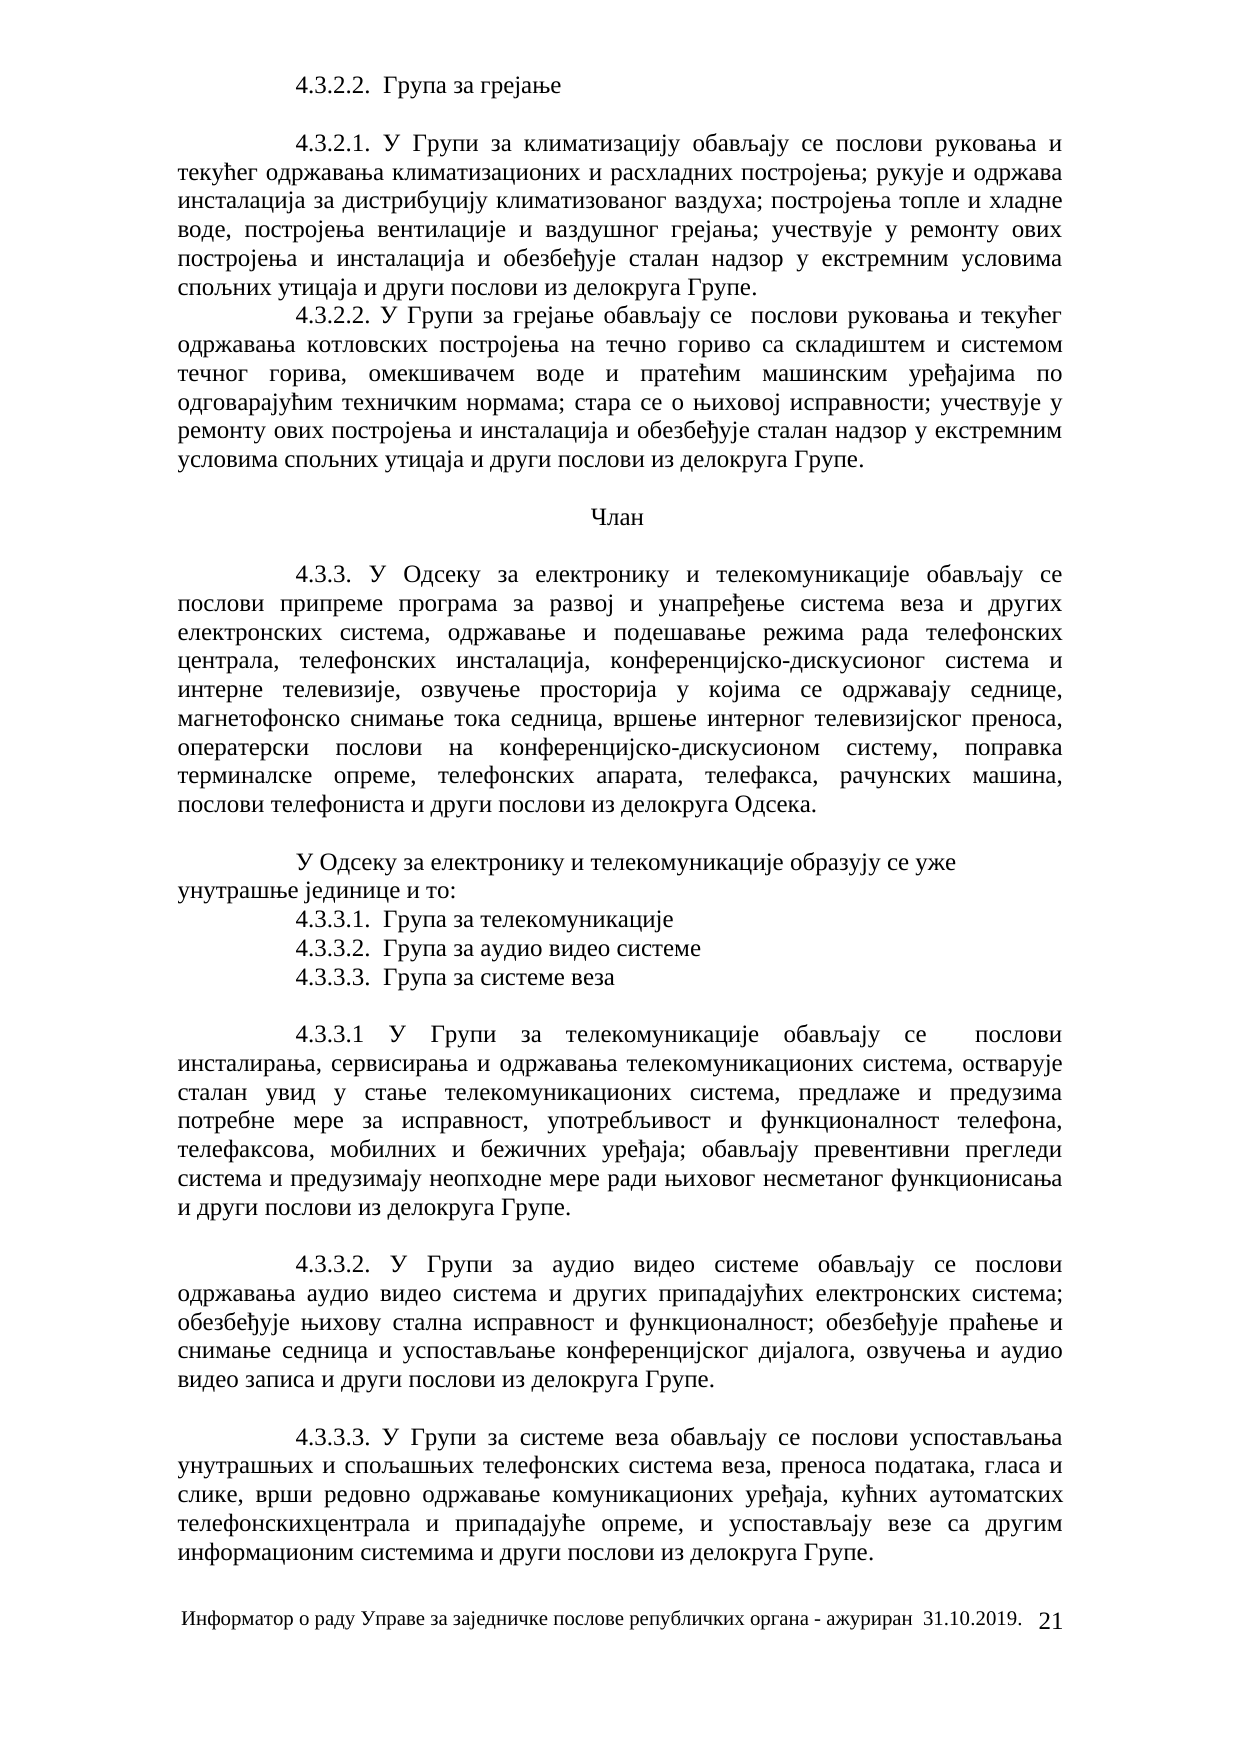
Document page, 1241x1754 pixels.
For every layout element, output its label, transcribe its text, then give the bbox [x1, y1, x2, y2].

text У Одсеку за електронику и телекомуникације образују се уже унутрашње јединице и то: [177, 847, 1063, 904]
text 4.3.3.2. У Групи за аудио видео системе обављају се послови одржавања аудио видео система и других припадајућих електронских система; обезбеђује њихову стална исправност и функционалност; обезбеђује праћење и снимање седница и успостављање конференцијског дијалога, озвучења и аудио видео записа и други послови из делокруга Групе. [177, 1249, 1063, 1393]
text 4.3.2.2. У Групи за грејање обављају се послови руковања и текућег одржавања котловских постројења на течно гориво са складиштем и системом течног горива, омекшивачем воде и пратећим машинским уређајима по одговарајућим техничким нормама; стара се о њиховој исправности; учествује у ремонту ових постројења и инсталација и обезбеђује сталан надзор у екстремним условима спољних утицаја и други послови из делокруга Групе. [177, 300, 1063, 473]
text Члан [177, 502, 1063, 530]
text 4.3.2.2. Група за грејање [177, 70, 1063, 99]
text 4.3.3. У Одсеку за електронику и телекомуникације обављају се послови припреме програма за развој и унапређење система веза и других електронских система, одржавање и подешавање режима рада телефонских централа, телефонских инсталација, конференцијско-дискусионог система и интерне телевизије, озвучење просторија у којима се одржавају седнице, магнетофонско снимање тока седница, вршење интерног телевизијског преноса, оператерски послови на конференцијско-дискусионом систему, поправка терминалске опреме, телефонских апарата, телефакса, рачунских машина, послови телефониста и други послови из делокруга Одсека. [177, 559, 1063, 818]
text 4.3.2.1. У Групи за климатизацију обављају се послови руковања и текућег одржавања климатизационих и расхладних постројења; рукује и одржава инсталација за дистрибуцију климатизованог ваздуха; постројења топле и хладне воде, постројења вентилације и ваздушног грејања; учествује у ремонту ових постројења и инсталација и обезбеђује сталан надзор у екстремним условима спољних утицаја и други послови из делокруга Групе. [177, 128, 1063, 300]
text 4.3.3.3. У Групи за системе веза обављају се послови успостављања унутрашњих и спољашњих телефонских система веза, преноса података, гласа и слике, врши редовно одржавање комуникационих уређаја, кућних аутоматских телефонскихцентрала и припадајуће опреме, и успостављају везе са другим информационим системима и други послови из делокруга Групе. [177, 1422, 1063, 1565]
text 4.3.3.3. Група за системе веза [177, 962, 1063, 990]
text 4.3.3.1. Група за телекомуникације [177, 904, 1063, 933]
text 4.3.3.1 У Групи за телекомуникације обављају се послови инсталирања, сервисирања и одржавања телекомуникационих система, остварује сталан увид у стање телекомуникационих система, предлаже и предузима потребне мере за исправност, употребљивост и функционалност телефона, телефаксова, мобилних и бежичних уређаја; обављају превентивни прегледи система и предузимају неопходне мере ради њиховог несметаног функционисања и други послови из делокруга Групе. [177, 1019, 1063, 1220]
text 4.3.3.2. Група за аудио видео системе [177, 933, 1063, 962]
